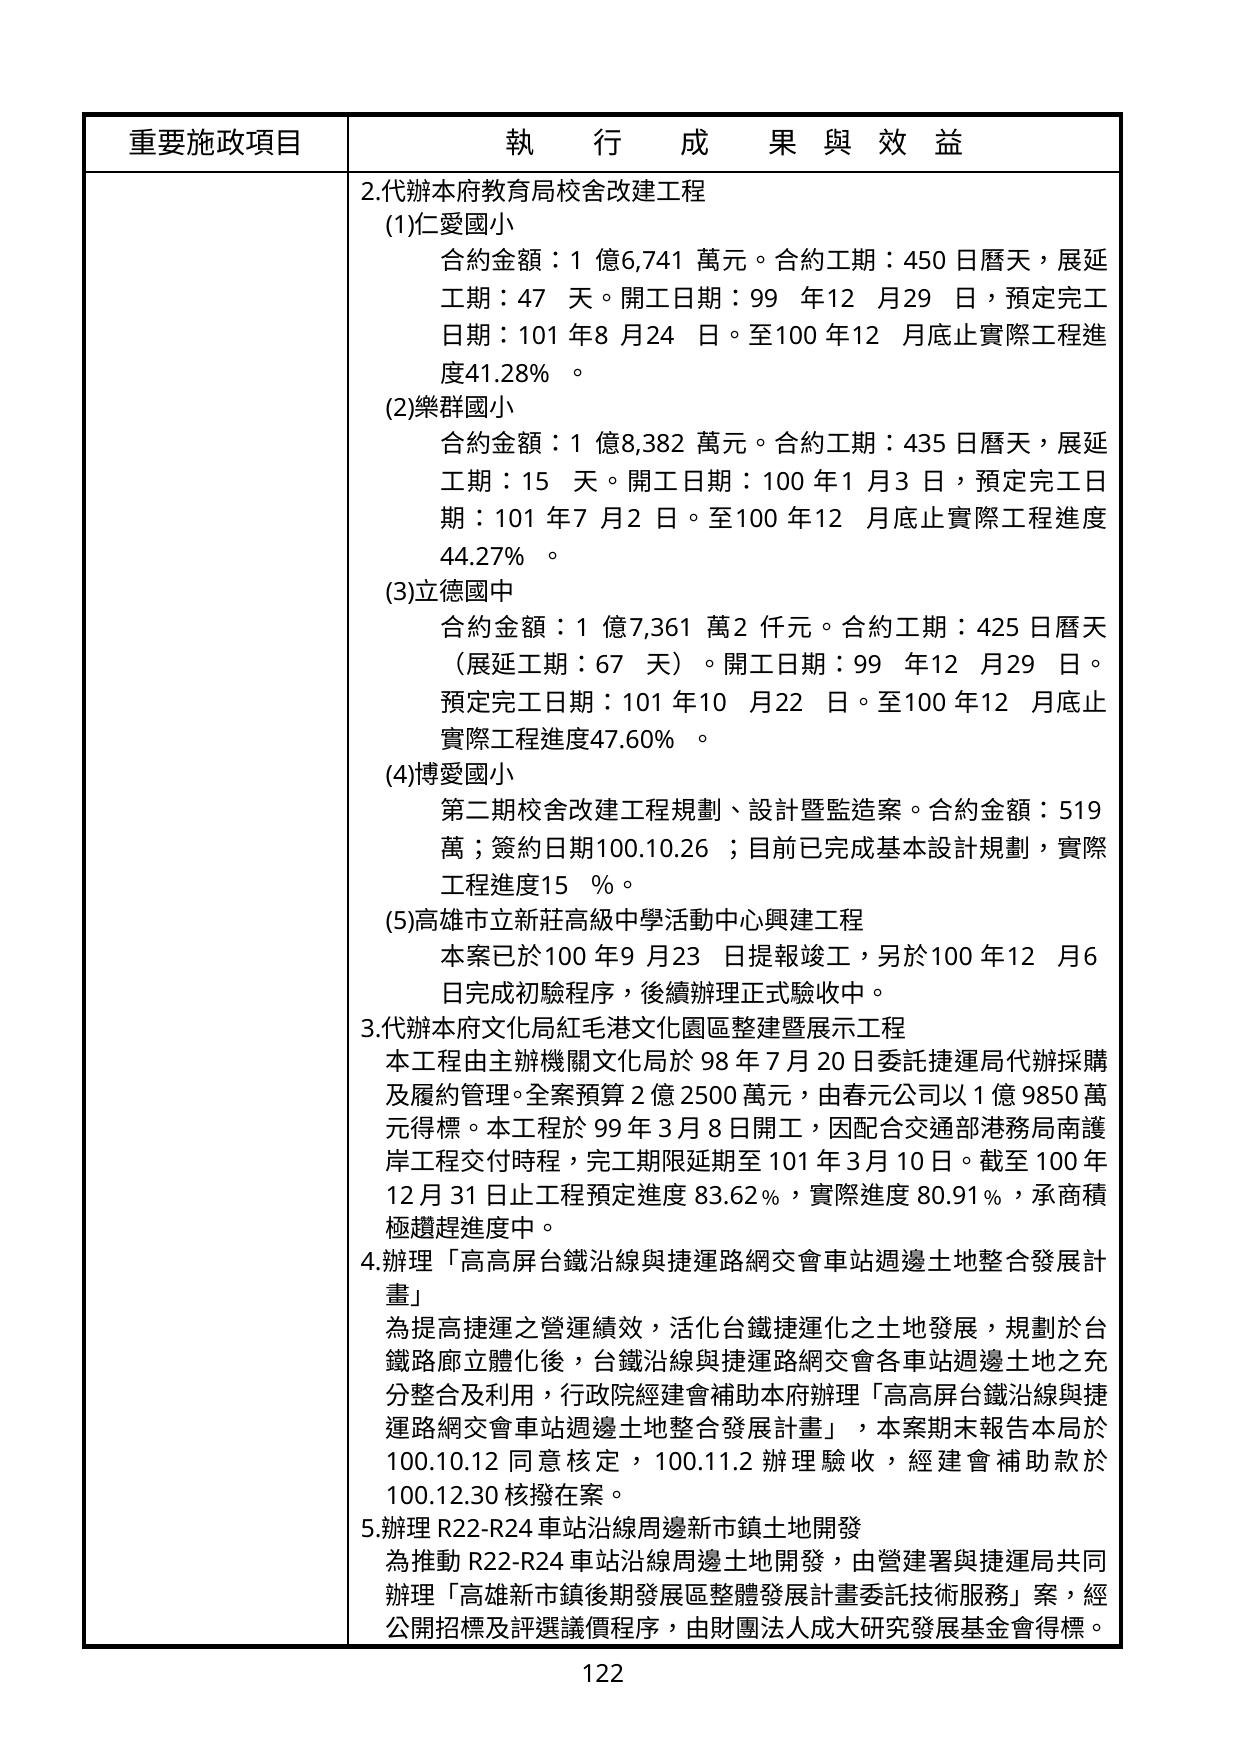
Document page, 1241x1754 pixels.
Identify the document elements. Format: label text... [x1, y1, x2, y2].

table_header 重要施政項目 [86, 117, 347, 171]
table_cell 2.代辦本府教育局校舍改建工程 (1)仁愛國小 合約金額：1億6,741萬元。合約工期：450日曆天，展延工期：47天。開工日期：99年12月29日，預定完工日期：101年8月24日。至100年12月底止實際工程進度41.28%。 (2)樂群國小 合約金額：1億8,382萬元。合約工期：435日曆天，展延工期：15天。開工日期：100年1月3日，預定完工日期：101年7月2日。至100年12月底止實際工程進度44.27%。 (3)立德國中 合約金額：1億7,361萬2仟元。合約工期：425日曆天（展延工期：67天）。開工日期：99年12月29日。預定完工日期：101年10月22日。至100年12月底止實際工程進度47.60%。 (4)博愛國小 第二期校舍改建工程規劃、設計暨監造案。合約金額：519萬；簽約日期100.10.26；目前已完成基本設計規劃，實際工程進度15％。 (5)高雄市立新莊高級中學活動中心興建工程 本案已於100年9月23日提報竣工，另於100年12月6日完成初驗程序，後續辦理正式驗收中。 3.代辦本府文化局紅毛港文化園區整建暨展示工程 本工程由主辦機關文化局於98年7月20日委託捷運局代辦採購及履約管理。全案預算2億2500萬元，由春元公司以1億9850萬元得標。本工程於99年3月8日開工，因配合交通部港務局南護岸工程交付時程，完工期限延期至101年3月10日。截至100年12月31日止工程預定進度83.62﹪，實際進度80.91﹪，承商積極趲趕進度中。 4.辦理「高高屏台鐵沿線與捷運路網交會車站週邊土地整合發展計畫」 為提高捷運之營運績效，活化台鐵捷運化之土地發展，規劃於台鐵路廊立體化後，台鐵沿線與捷運路網交會各車站週邊土地之充分整合及利用，行政院經建會補助本府辦理「高高屏台鐵沿線與捷運路網交會車站週邊土地整合發展計畫」，本案期末報告本局於100.10.12同意核定，100.11.2辦理驗收，經建會補助款於100.12.30核撥在案。 5.辦理R22-R24車站沿線周邊新市鎮土地開發 為推動R22-R24車站沿線周邊土地開發，由營建署與捷運局共同辦理「高雄新市鎮後期發展區整體發展計畫委託技術服務」案，經公開招標及評選議價程序，由財團法人成大研究發展基金會得標。 [349, 173, 1119, 1644]
table_cell [86, 173, 347, 1644]
table_header 執 行 成 果 與 效 益 [349, 117, 1119, 171]
